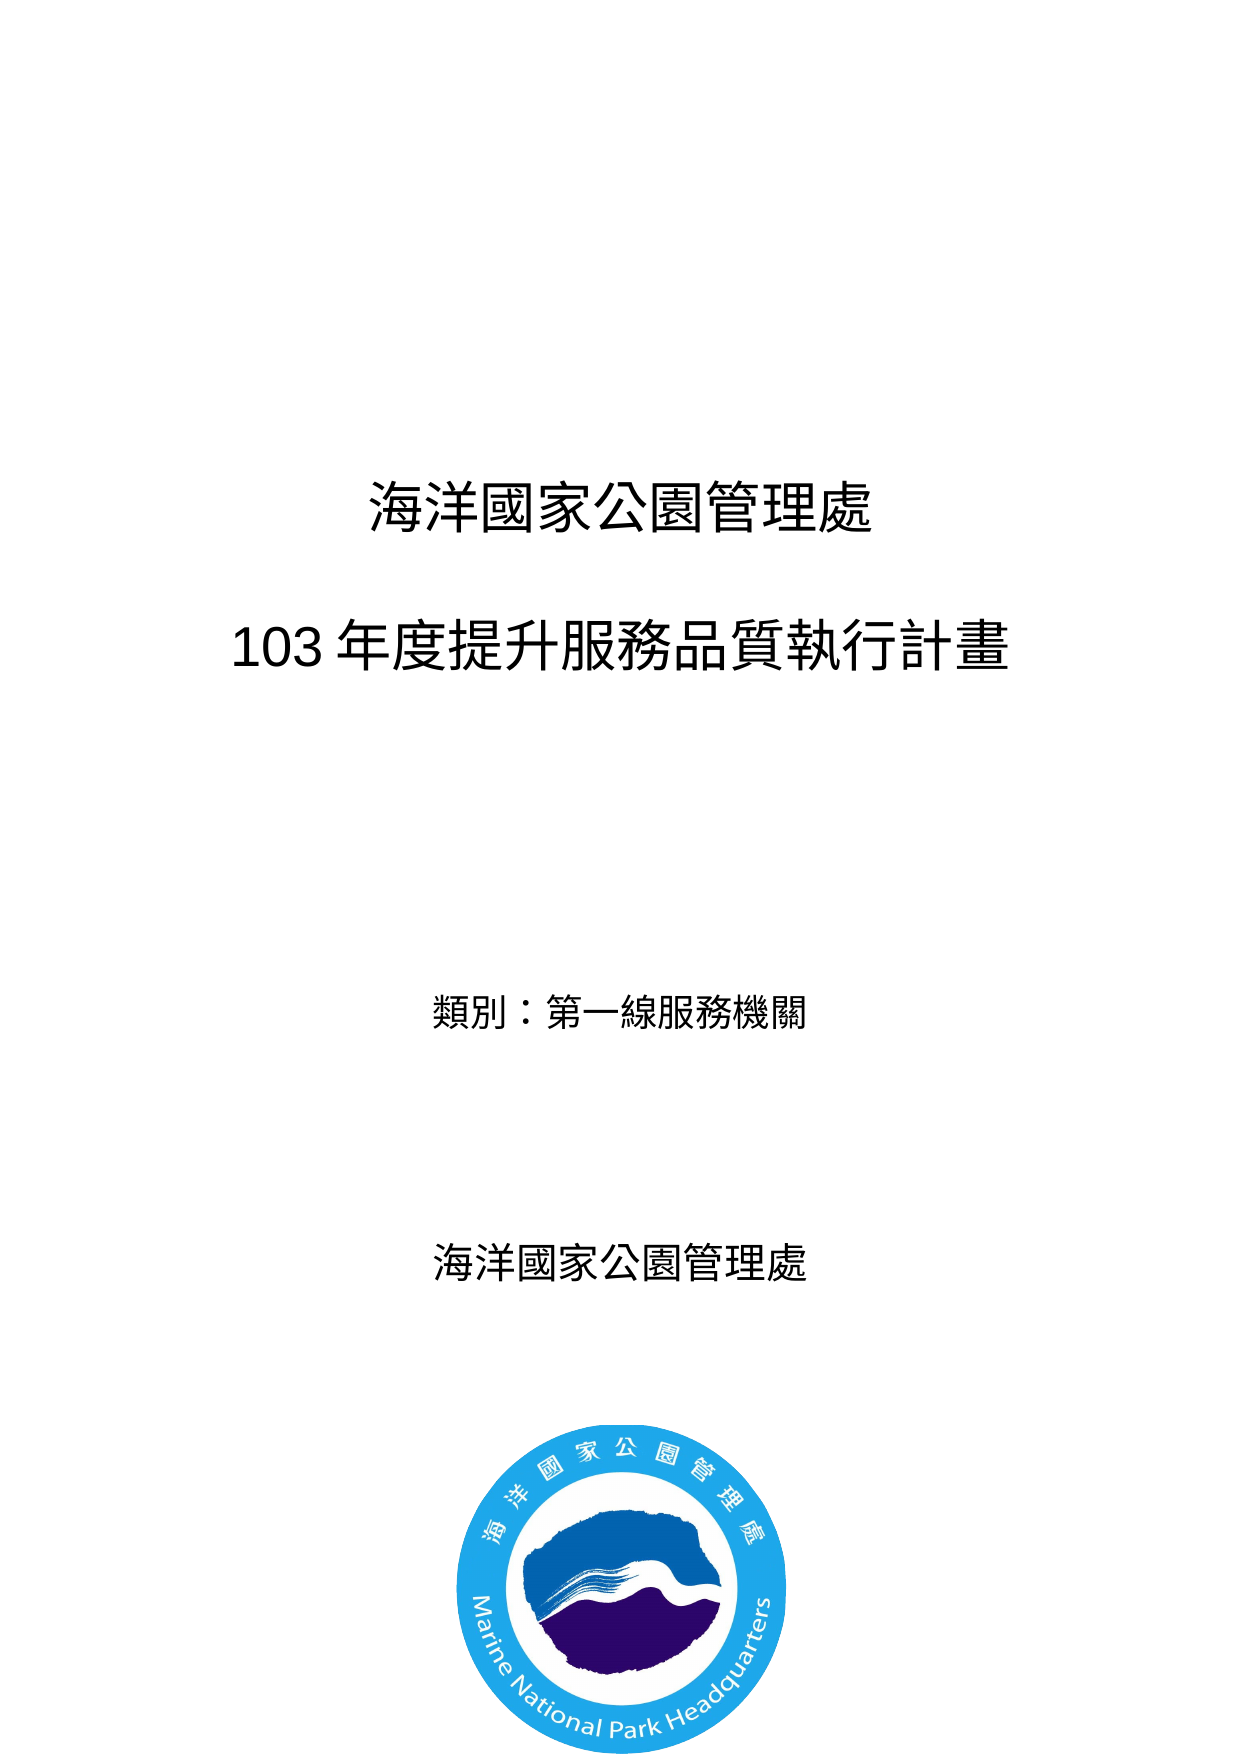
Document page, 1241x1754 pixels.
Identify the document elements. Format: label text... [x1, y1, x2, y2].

text 海洋國家公園管理處 [130, 1223, 1110, 1298]
text 103年度提升服務品質執行計畫 [130, 585, 1110, 698]
text 類別：第一線服務機關 [130, 973, 1110, 1048]
text 海洋國家公園管理處 [130, 448, 1110, 560]
